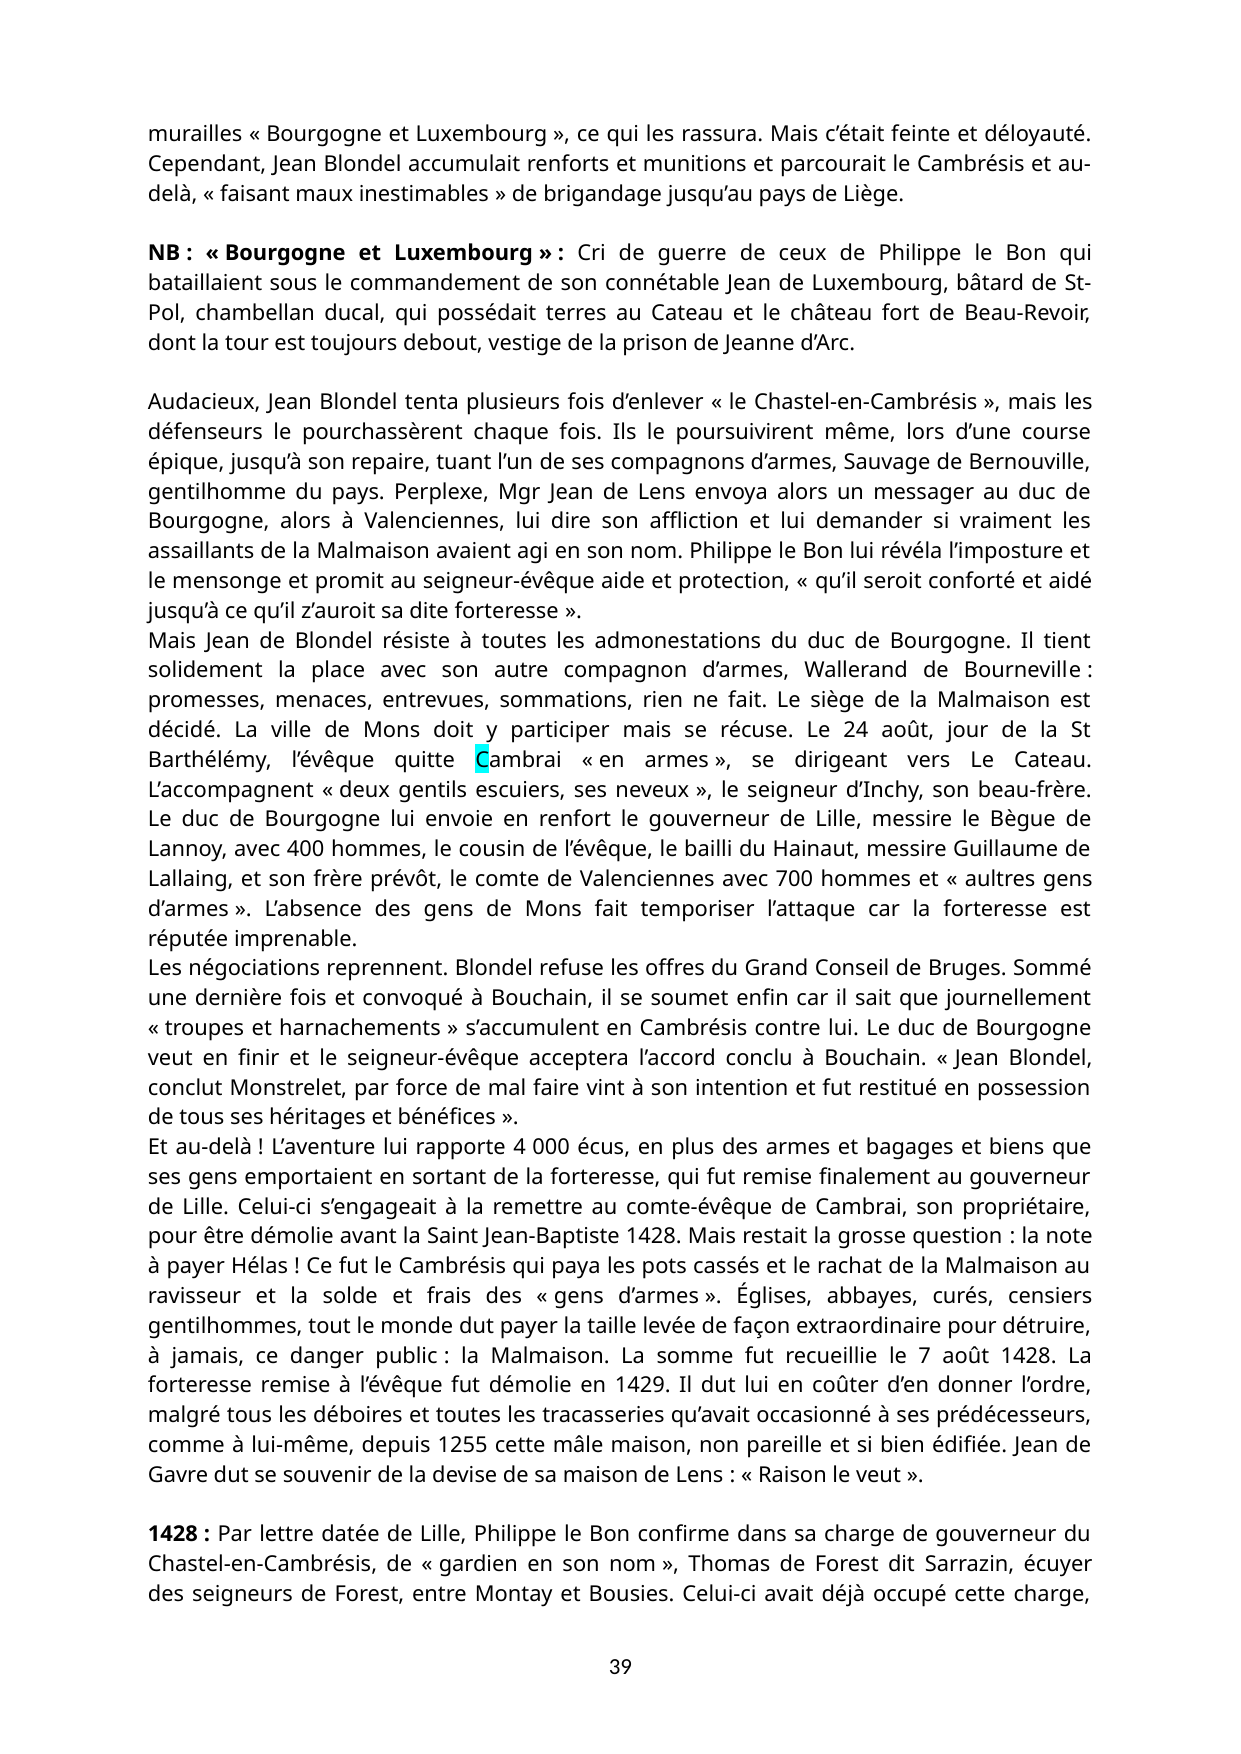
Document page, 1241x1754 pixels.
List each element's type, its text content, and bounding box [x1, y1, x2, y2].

text Audacieux, Jean Blondel tenta plusieurs fois d’enlever « le Chastel-en-Cambrésis », mais les défenseurs le pourchassèrent chaque fois. Ils le poursuivirent même, lors d’une course épique, jusqu’à son repaire, tuant l’un de ses compagnons d’armes, Sauvage de Bernouville, gentilhomme du pays. Perplexe, Mgr Jean de Lens envoya alors un messager au duc de Bourgogne, alors à Valenciennes, lui dire son affliction et lui demander si vraiment les assaillants de la Malmaison avaient agi en son nom. Philippe le Bon lui révéla l’imposture et le mensonge et promit au seigneur-évêque aide et protection, « qu’il seroit conforté et aidé jusqu’à ce qu’il z’auroit sa dite forteresse ». [148, 386, 1092, 624]
text NB : « Bourgogne et Luxembourg » : Cri de guerre de ceux de Philippe le Bon qui bataillaient sous le commandement de son connétable Jean de Luxembourg, bâtard de St-Pol, chambellan ducal, qui possédait terres au Cateau et le château fort de Beau-Revoir, dont la tour est toujours debout, vestige de la prison de Jeanne d’Arc. [148, 237, 1092, 356]
text Et au-delà ! L’aventure lui rapporte 4 000 écus, en plus des armes et bagages et biens que ses gens emportaient en sortant de la forteresse, qui fut remise finalement au gouverneur de Lille. Celui-ci s’engageait à la remettre au comte-évêque de Cambrai, son propriétaire, pour être démolie avant la Saint Jean-Baptiste 1428. Mais restait la grosse question : la note à payer Hélas ! Ce fut le Cambrésis qui paya les pots cassés et le rachat de la Malmaison au ravisseur et la solde et frais des « gens d’armes ». Églises, abbayes, curés, censiers gentilhommes, tout le monde dut payer la taille levée de façon extraordinaire pour détruire, à jamais, ce danger public : la Malmaison. La somme fut recueillie le 7 août 1428. La forteresse remise à l’évêque fut démolie en 1429. Il dut lui en coûter d’en donner l’ordre, malgré tous les déboires et toutes les tracasseries qu’avait occasionné à ses prédécesseurs, comme à lui-même, depuis 1255 cette mâle maison, non pareille et si bien édifiée. Jean de Gavre dut se souvenir de la devise de sa maison de Lens : « Raison le veut ». [148, 1131, 1092, 1488]
text Mais Jean de Blondel résiste à toutes les admonestations du duc de Bourgogne. Il tient solidement la place avec son autre compagnon d’armes, Wallerand de Bourneville : promesses, menaces, entrevues, sommations, rien ne fait. Le siège de la Malmaison est décidé. La ville de Mons doit y participer mais se récuse. Le 24 août, jour de la St Barthélémy, l’évêque quitte Cambrai « en armes », se dirigeant vers Le Cateau. L’accompagnent « deux gentils escuiers, ses neveux », le seigneur d’Inchy, son beau-frère. Le duc de Bourgogne lui envoie en renfort le gouverneur de Lille, messire le Bègue de Lannoy, avec 400 hommes, le cousin de l’évêque, le bailli du Hainaut, messire Guillaume de Lallaing, et son frère prévôt, le comte de Valenciennes avec 700 hommes et « aultres gens d’armes ». L’absence des gens de Mons fait temporiser l’attaque car la forteresse est réputée imprenable. [148, 624, 1092, 952]
text 1428 : Par lettre datée de Lille, Philippe le Bon confirme dans sa charge de gouverneur du Chastel-en-Cambrésis, de « gardien en son nom », Thomas de Forest dit Sarrazin, écuyer des seigneurs de Forest, entre Montay et Bousies. Celui-ci avait déjà occupé cette charge, [148, 1518, 1092, 1608]
text Les négociations reprennent. Blondel refuse les offres du Grand Conseil de Bruges. Sommé une dernière fois et convoqué à Bouchain, il se soumet enfin car il sait que journellement « troupes et harnachements » s’accumulent en Cambrésis contre lui. Le duc de Bourgogne veut en finir et le seigneur-évêque acceptera l’accord conclu à Bouchain. « Jean Blondel, conclut Monstrelet, par force de mal faire vint à son intention et fut restitué en possession de tous ses héritages et bénéfices ». [148, 952, 1092, 1131]
text murailles « Bourgogne et Luxembourg », ce qui les rassura. Mais c’était feinte et déloyauté. Cependant, Jean Blondel accumulait renforts et munitions et parcourait le Cambrésis et au-delà, « faisant maux inestimables » de brigandage jusqu’au pays de Liège. [148, 118, 1092, 207]
